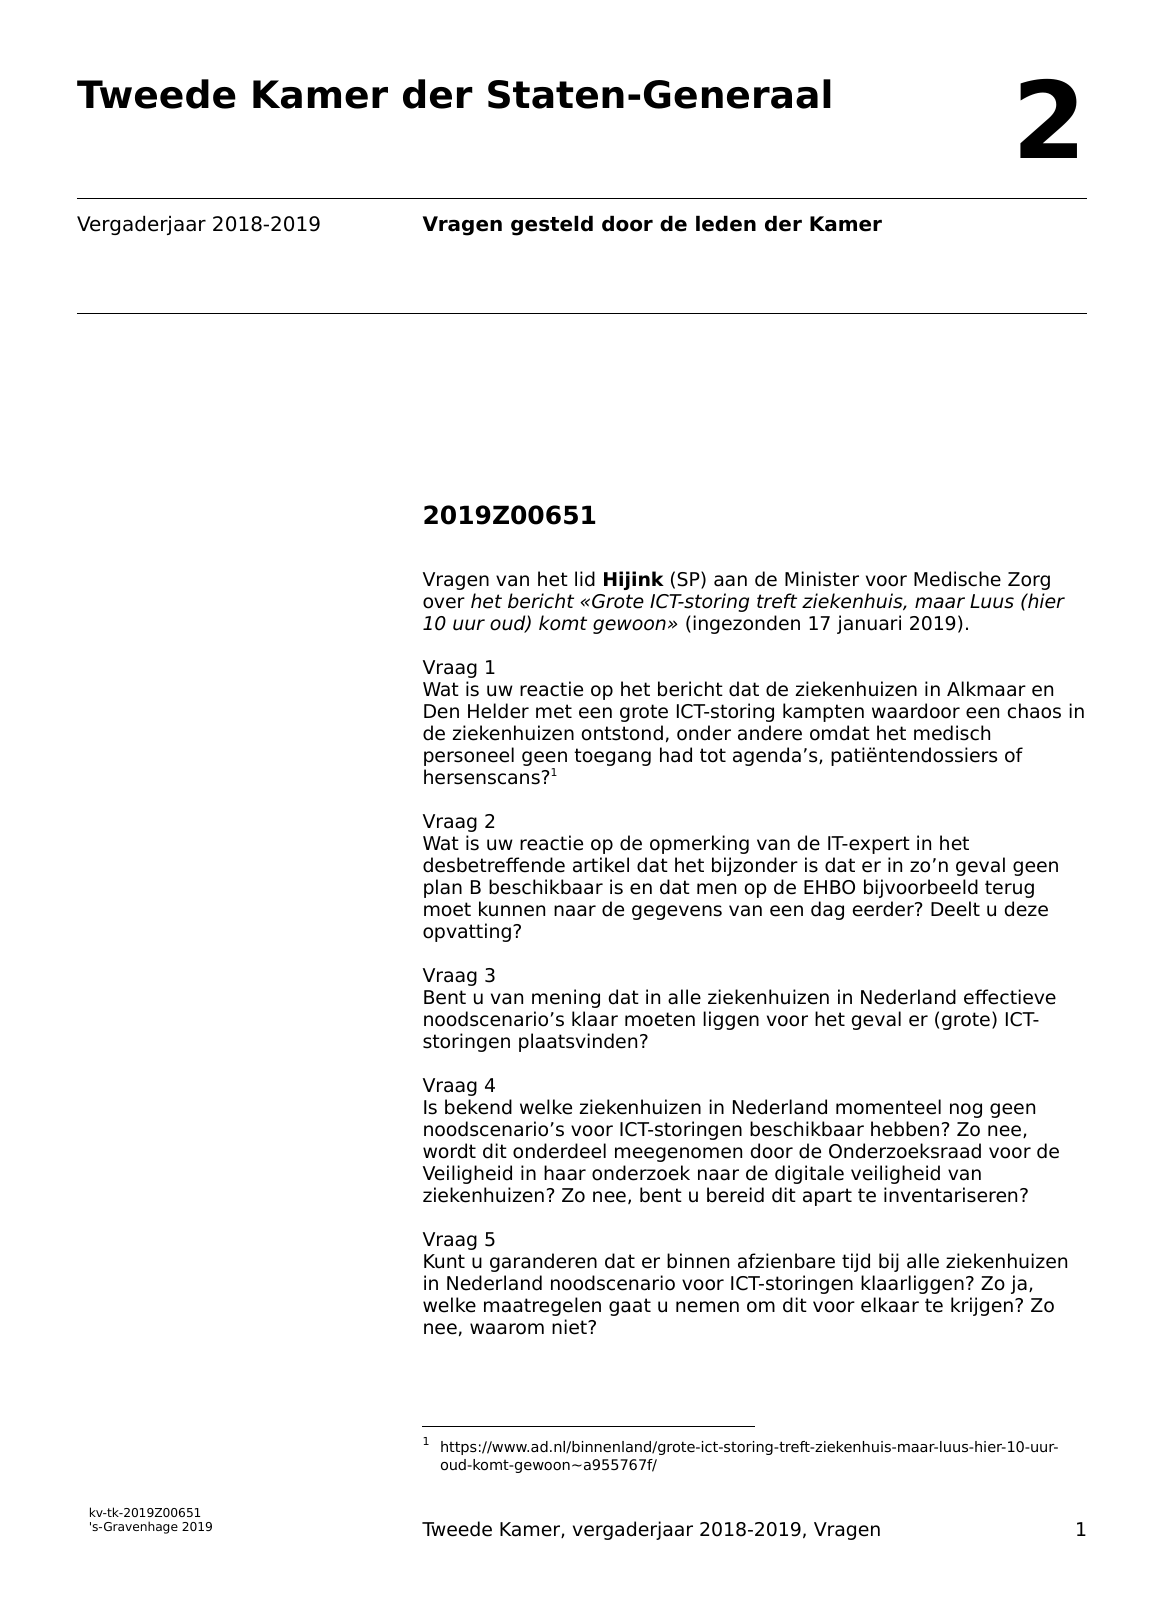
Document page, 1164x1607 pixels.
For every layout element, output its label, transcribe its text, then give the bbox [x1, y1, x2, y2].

text Vraag 2 [422, 811, 1087, 833]
text Is bekend welke ziekenhuizen in Nederland momenteel nog geen noodscenario’s voor ICT-storingen beschikbaar hebben? Zo nee, wordt dit onderdeel meegenomen door de Onderzoeksraad voor de Veiligheid in haar onderzoek naar de digitale veiligheid van ziekenhuizen? Zo nee, bent u bereid dit apart te inventariseren? [422, 1097, 1087, 1207]
text https://www.ad.nl/binnenland/grote-ict-storing-treft-ziekenhuis-maar-luus-hier-10-uur-oud-komt-gewoon~a955767f/ [422, 1435, 1087, 1474]
text 2019Z00651 [422, 501, 1087, 531]
table_header Tweede Kamer der Staten-Generaal [77, 59, 886, 198]
text Vragen van het lid Hijink (SP) aan de Minister voor Medische Zorg over het bericht «Grote ICT-storing treft ziekenhuis, maar Luus (hier 10 uur oud) komt gewoon» (ingezonden 17 januari 2019). [422, 569, 1087, 635]
text Vraag 4 [422, 1075, 1087, 1097]
table_cell Vragen gesteld door de leden der Kamer [422, 199, 1087, 313]
text Vraag 3 [422, 965, 1087, 987]
text Vraag 1 [422, 657, 1087, 679]
text kv-tk-2019Z00651 [88, 1506, 323, 1520]
table_header 2 [886, 59, 1087, 198]
text Bent u van mening dat in alle ziekenhuizen in Nederland effectieve noodscenario’s klaar moeten liggen voor het geval er (grote) ICT-storingen plaatsvinden? [422, 987, 1087, 1053]
text Wat is uw reactie op het bericht dat de ziekenhuizen in Alkmaar en Den Helder met een grote ICT-storing kampten waardoor een chaos in de ziekenhuizen ontstond, onder andere omdat het medisch personeel geen toegang had tot agenda’s, patiëntendossiers of hersenscans? [422, 679, 1087, 789]
text Vraag 5 [422, 1229, 1087, 1251]
text Wat is uw reactie op de opmerking van de IT-expert in het desbetreffende artikel dat het bijzonder is dat er in zo’n geval geen plan B beschikbaar is en dat men op de EHBO bijvoorbeeld terug moet kunnen naar de gegevens van een dag eerder? Deelt u deze opvatting? [422, 833, 1087, 943]
table_cell Vergaderjaar 2018-2019 [77, 199, 422, 313]
text Kunt u garanderen dat er binnen afzienbare tijd bij alle ziekenhuizen in Nederland noodscenario voor ICT-storingen klaarliggen? Zo ja, welke maatregelen gaat u nemen om dit voor elkaar te krijgen? Zo nee, waarom niet? [422, 1251, 1087, 1339]
text 's-Gravenhage 2019 [88, 1520, 323, 1534]
